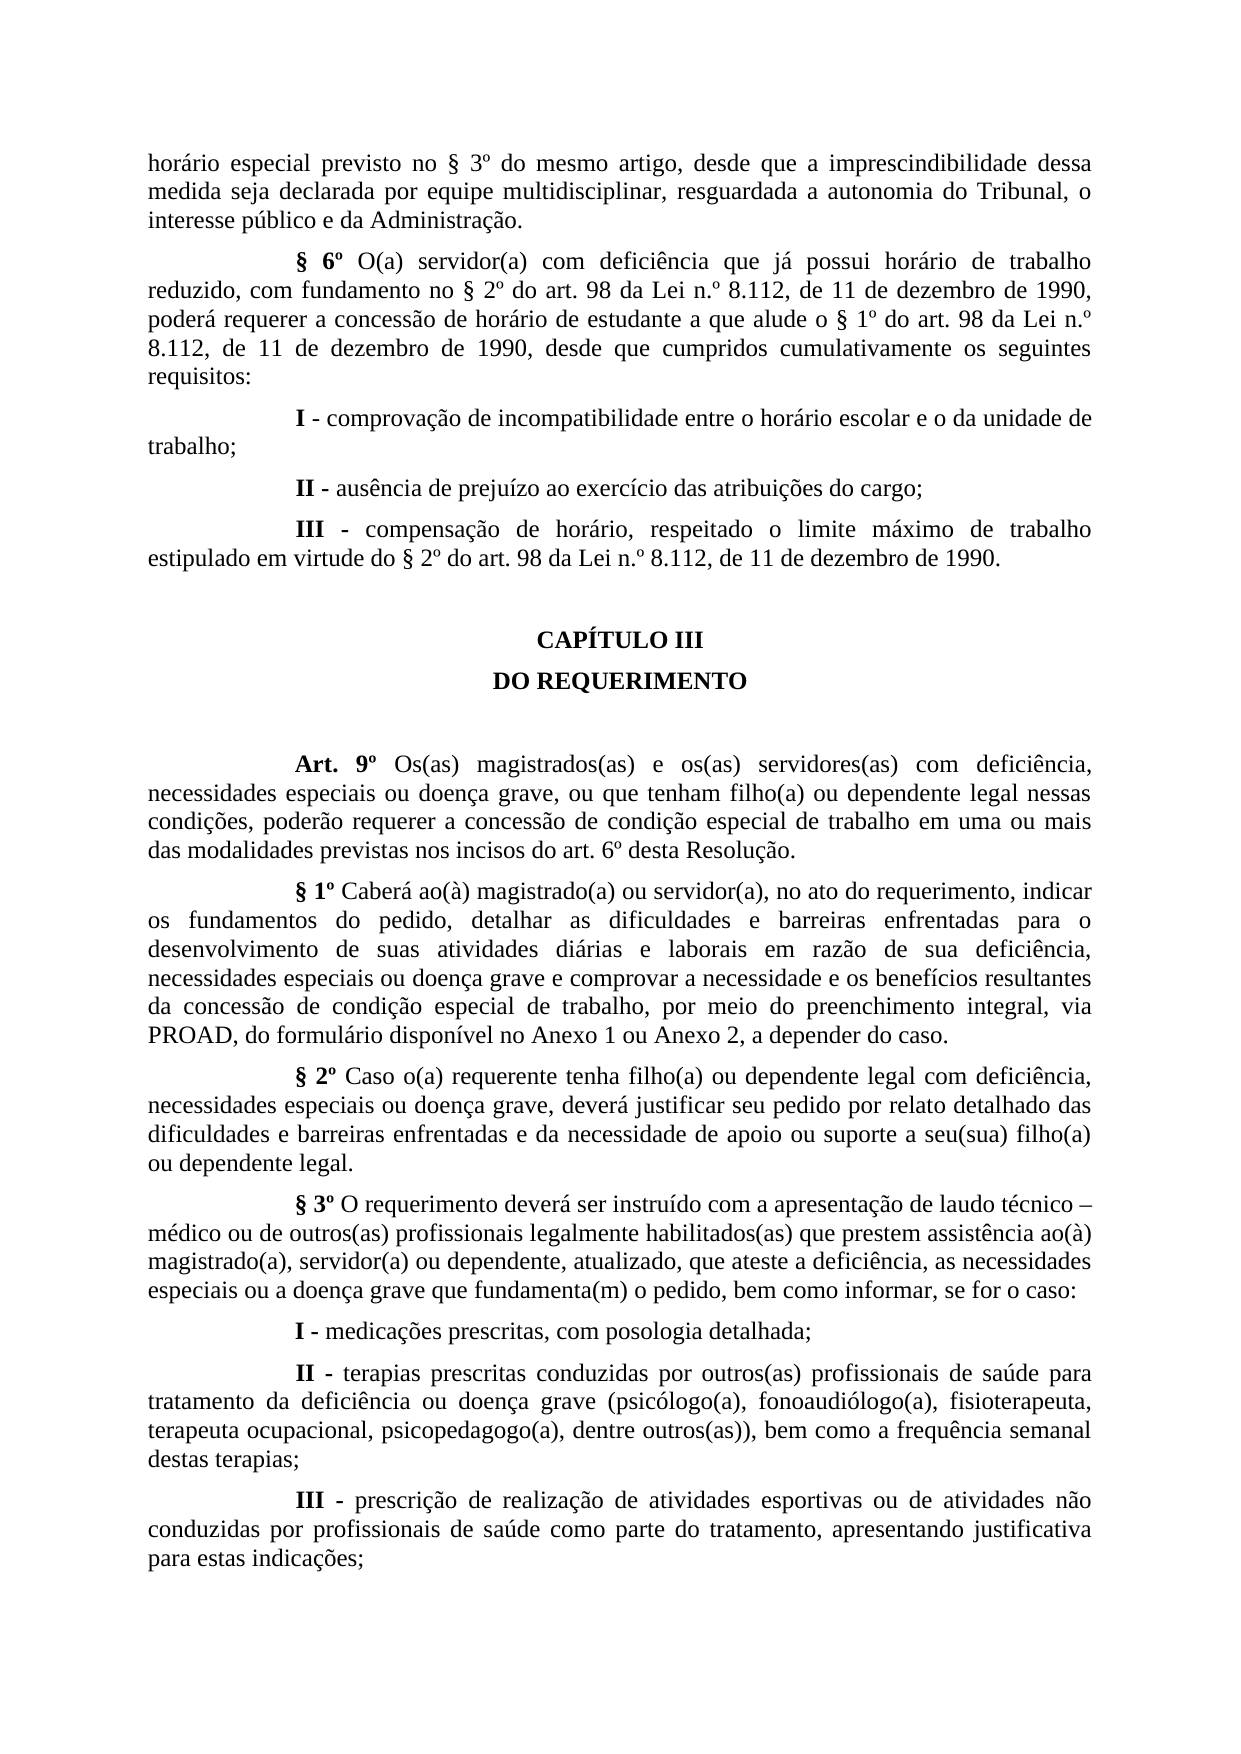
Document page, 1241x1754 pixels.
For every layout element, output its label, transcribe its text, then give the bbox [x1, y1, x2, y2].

text II - ausência de prejuízo ao exercício das atribuições do cargo; [148, 473, 1093, 501]
text § 1º Caberá ao(à) magistrado(a) ou servidor(a), no ato do requerimento, indicar os fundamentos do pedido, detalhar as dificuldades e barreiras enfrentadas para o desenvolvimento de suas atividades diárias e laborais em razão de sua deficiência, necessidades especiais ou doença grave e comprovar a necessidade e os benefícios resultantes da concessão de condição especial de trabalho, por meio do preenchimento integral, via PROAD, do formulário disponível no Anexo 1 ou Anexo 2, a depender do caso. [148, 876, 1092, 1049]
text CAPÍTULO III [148, 625, 1092, 654]
text Art. 9º Os(as) magistrados(as) e os(as) servidores(as) com deficiência, necessidades especiais ou doença grave, ou que tenham filho(a) ou dependente legal nessas condições, poderão requerer a concessão de condição especial de trabalho em uma ou mais das modalidades previstas nos incisos do art. 6º desta Resolução. [148, 749, 1092, 864]
text III - prescrição de realização de atividades esportivas ou de atividades não conduzidas por profissionais de saúde como parte do tratamento, apresentando justificativa para estas indicações; [148, 1485, 1092, 1571]
text III - compensação de horário, respeitado o limite máximo de trabalho estipulado em virtude do § 2º do art. 98 da Lei n.º 8.112, de 11 de dezembro de 1990. [148, 514, 1093, 571]
text I - comprovação de incompatibilidade entre o horário escolar e o da unidade de trabalho; [148, 403, 1093, 460]
text DO REQUERIMENTO [148, 666, 1092, 695]
text horário especial previsto no § 3º do mesmo artigo, desde que a imprescindibilidade dessa medida seja declarada por equipe multidisciplinar, resguardada a autonomia do Tribunal, o interesse público e da Administração. [148, 148, 1093, 234]
text I - medicações prescritas, com posologia detalhada; [219, 1316, 1092, 1345]
text § 3º O requerimento deverá ser instruído com a apresentação de laudo técnico – médico ou de outros(as) profissionais legalmente habilitados(as) que prestem assistência ao(à) magistrado(a), servidor(a) ou dependente, atualizado, que ateste a deficiência, as necessidades especiais ou a doença grave que fundamenta(m) o pedido, bem como informar, se for o caso: [148, 1189, 1092, 1304]
text II - terapias prescritas conduzidas por outros(as) profissionais de saúde para tratamento da deficiência ou doença grave (psicólogo(a), fonoaudiólogo(a), fisioterapeuta, terapeuta ocupacional, psicopedagogo(a), dentre outros(as)), bem como a frequência semanal destas terapias; [148, 1358, 1092, 1473]
text § 2º Caso o(a) requerente tenha filho(a) ou dependente legal com deficiência, necessidades especiais ou doença grave, deverá justificar seu pedido por relato detalhado das dificuldades e barreiras enfrentadas e da necessidade de apoio ou suporte a seu(sua) filho(a) ou dependente legal. [148, 1061, 1092, 1176]
text § 6º O(a) servidor(a) com deficiência que já possui horário de trabalho reduzido, com fundamento no § 2º do art. 98 da Lei n.º 8.112, de 11 de dezembro de 1990, poderá requerer a concessão de horário de estudante a que alude o § 1º do art. 98 da Lei n.º 8.112, de 11 de dezembro de 1990, desde que cumpridos cumulativamente os seguintes requisitos: [148, 246, 1093, 390]
